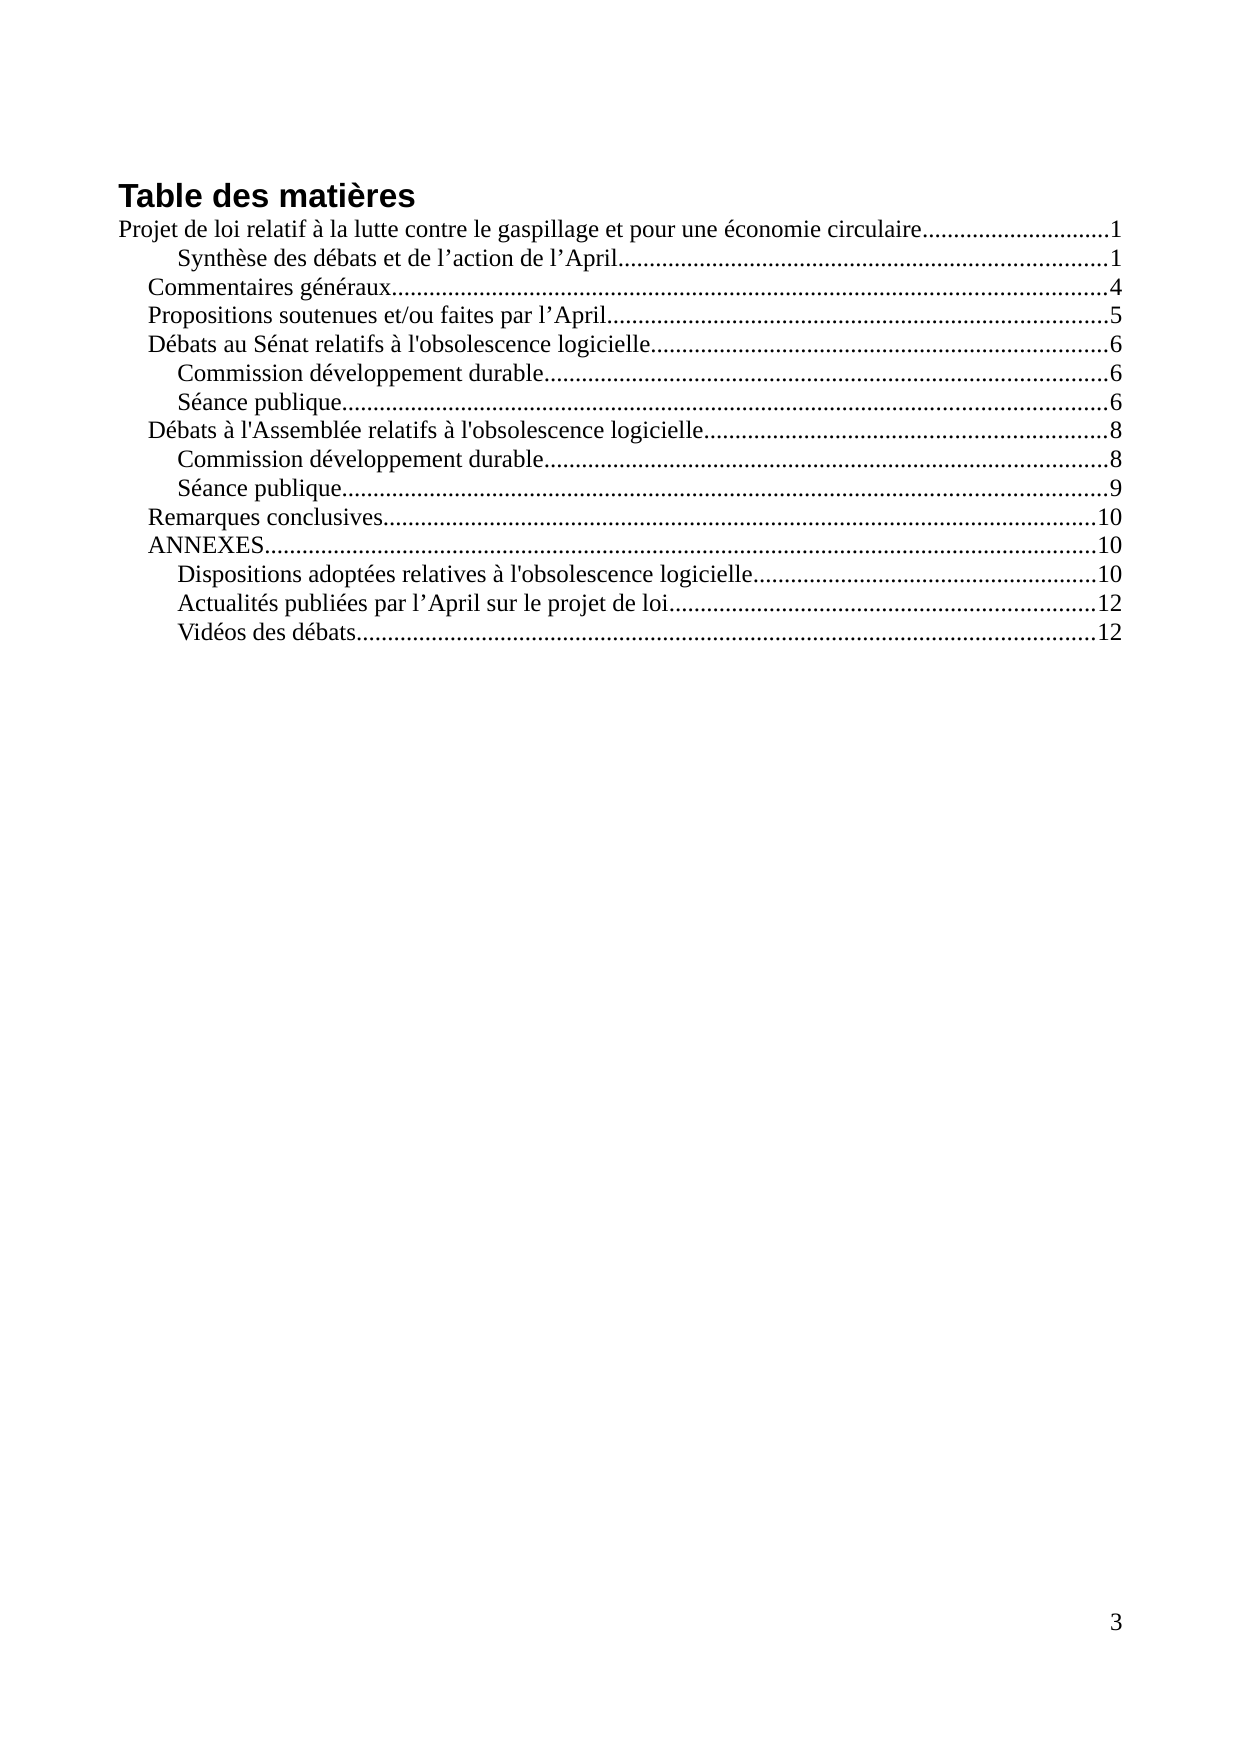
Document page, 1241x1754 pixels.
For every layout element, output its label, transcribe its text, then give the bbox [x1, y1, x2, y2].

text Actualités publiées par l’April sur le projet de loi 12 [177, 588, 1122, 617]
text Dispositions adoptées relatives à l'obsolescence logicielle 10 [177, 559, 1122, 588]
text Commission développement durable 6 [177, 358, 1122, 387]
subtitle Table des matières [118, 176, 1122, 214]
text Commentaires généraux 4 [148, 272, 1122, 300]
text Séance publique 9 [177, 473, 1122, 502]
text Débats à l'Assemblée relatifs à l'obsolescence logicielle 8 [148, 415, 1122, 444]
text Synthèse des débats et de l’action de l’April 1 [177, 243, 1122, 272]
text Vidéos des débats 12 [177, 617, 1122, 645]
text Propositions soutenues et/ou faites par l’April 5 [148, 300, 1122, 329]
text Remarques conclusives 10 [148, 502, 1122, 530]
text Commission développement durable 8 [177, 444, 1122, 473]
text Débats au Sénat relatifs à l'obsolescence logicielle 6 [148, 329, 1122, 358]
text Séance publique 6 [177, 387, 1122, 415]
text ANNEXES 10 [148, 530, 1122, 559]
text Projet de loi relatif à la lutte contre le gaspillage et pour une économie circulaire 1 [118, 214, 1122, 243]
